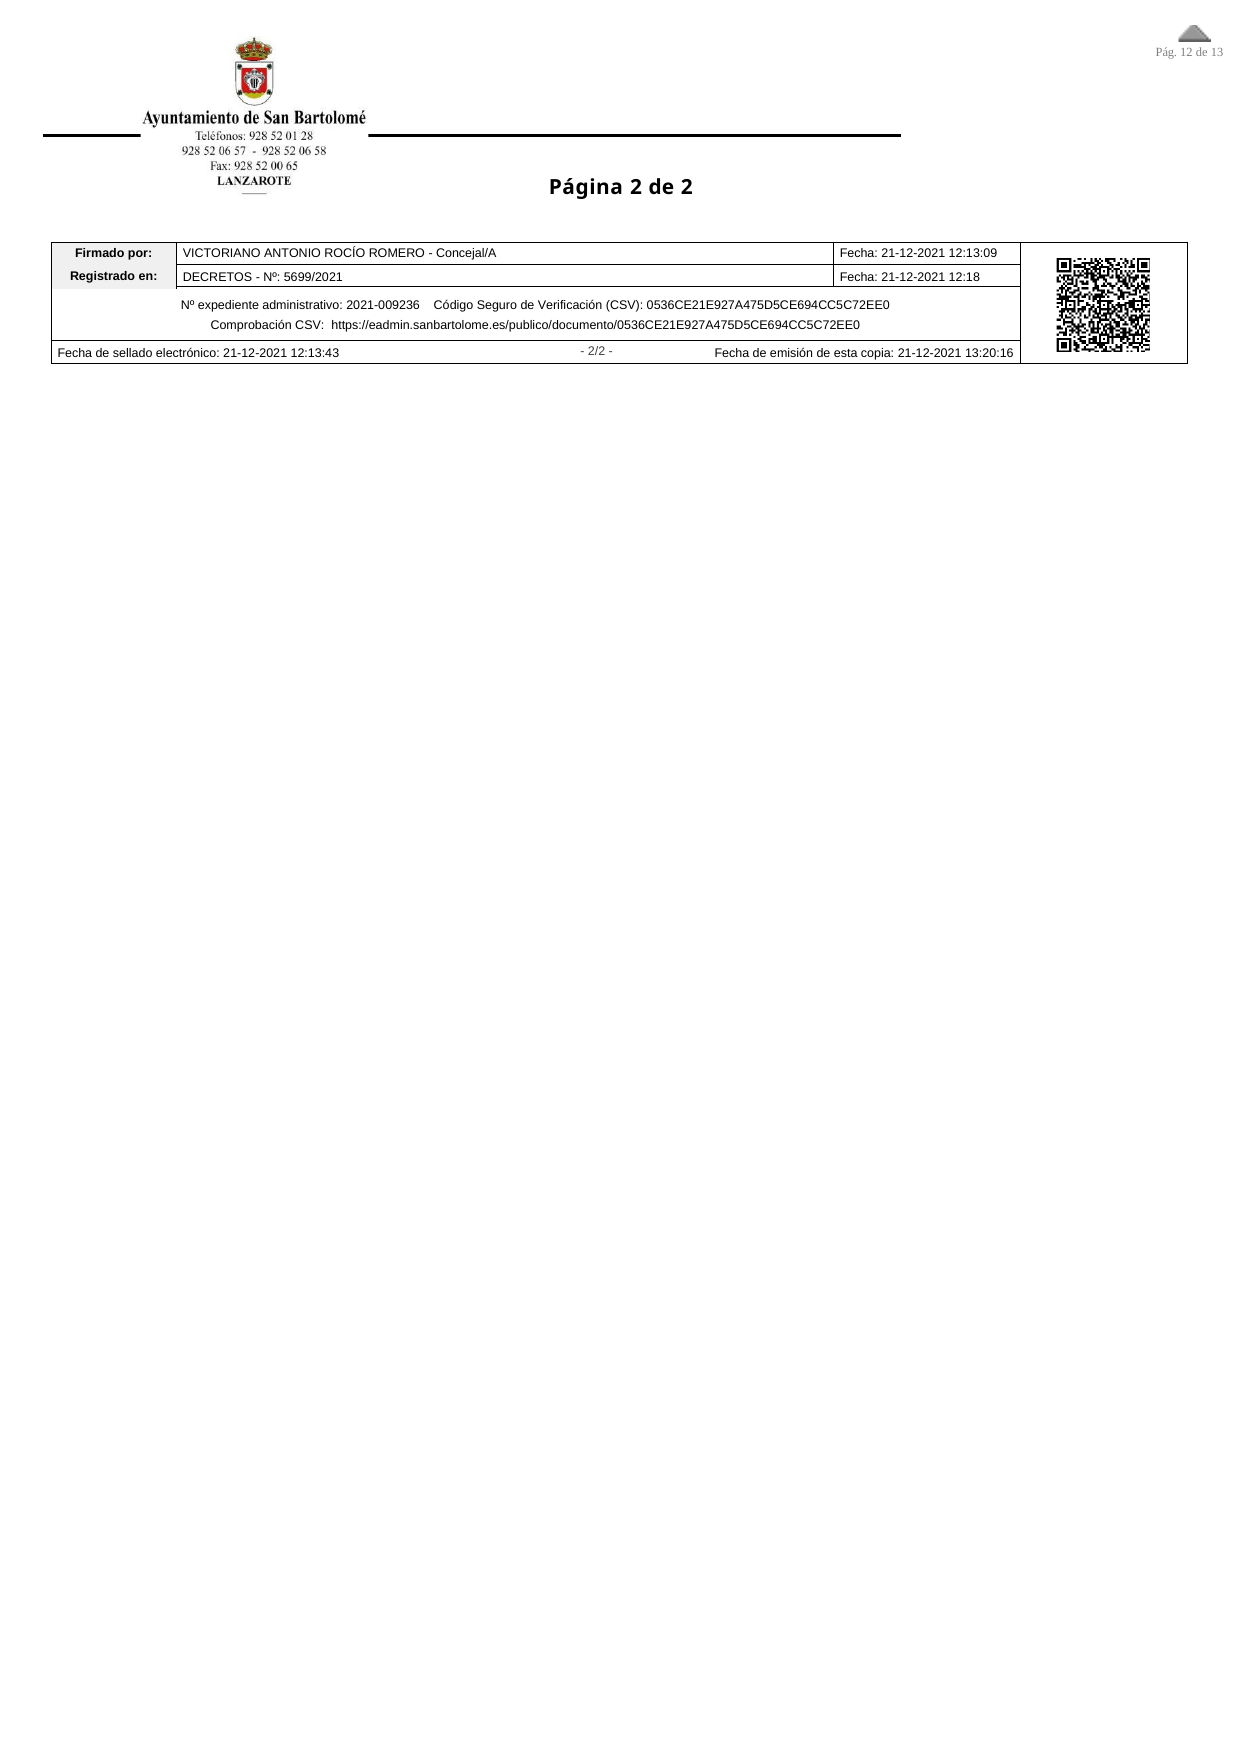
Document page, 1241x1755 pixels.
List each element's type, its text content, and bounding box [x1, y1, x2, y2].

text Página 2 de 2 [42, 172, 1199, 201]
picture [140, 36, 369, 196]
table_header Firmado por: [52, 243, 176, 264]
table_header [1021, 243, 1187, 363]
table_header VICTORIANO ANTONIO ROCÍO ROMERO - Concejal/A [177, 243, 833, 264]
table_cell DECRETOS - Nº: 5699/2021 [177, 265, 833, 286]
table_cell Fecha de sellado electrónico: 21-12-2021 12:13:43 - 2/2 - Fecha de emisión de esta copia: 21-12-2021 13:20:16 [52, 341, 1020, 363]
table_header Fecha: 21-12-2021 12:13:09 [834, 243, 1020, 264]
picture [1177, 25, 1211, 42]
table_cell Fecha: 21-12-2021 12:18 [834, 265, 1020, 286]
table_cell Nº expediente administrativo: 2021-009236 Código Seguro de Verificación (CSV): 0536CE21E927A475D5CE694CC5C72EE0 Comprobación CSV: https://eadmin.sanbartolome.es/publico/documento/0536CE21E927A475D5CE694CC5C72EE0 [52, 287, 1020, 340]
picture [1056, 258, 1150, 352]
table_cell Registrado en: [52, 267, 176, 286]
